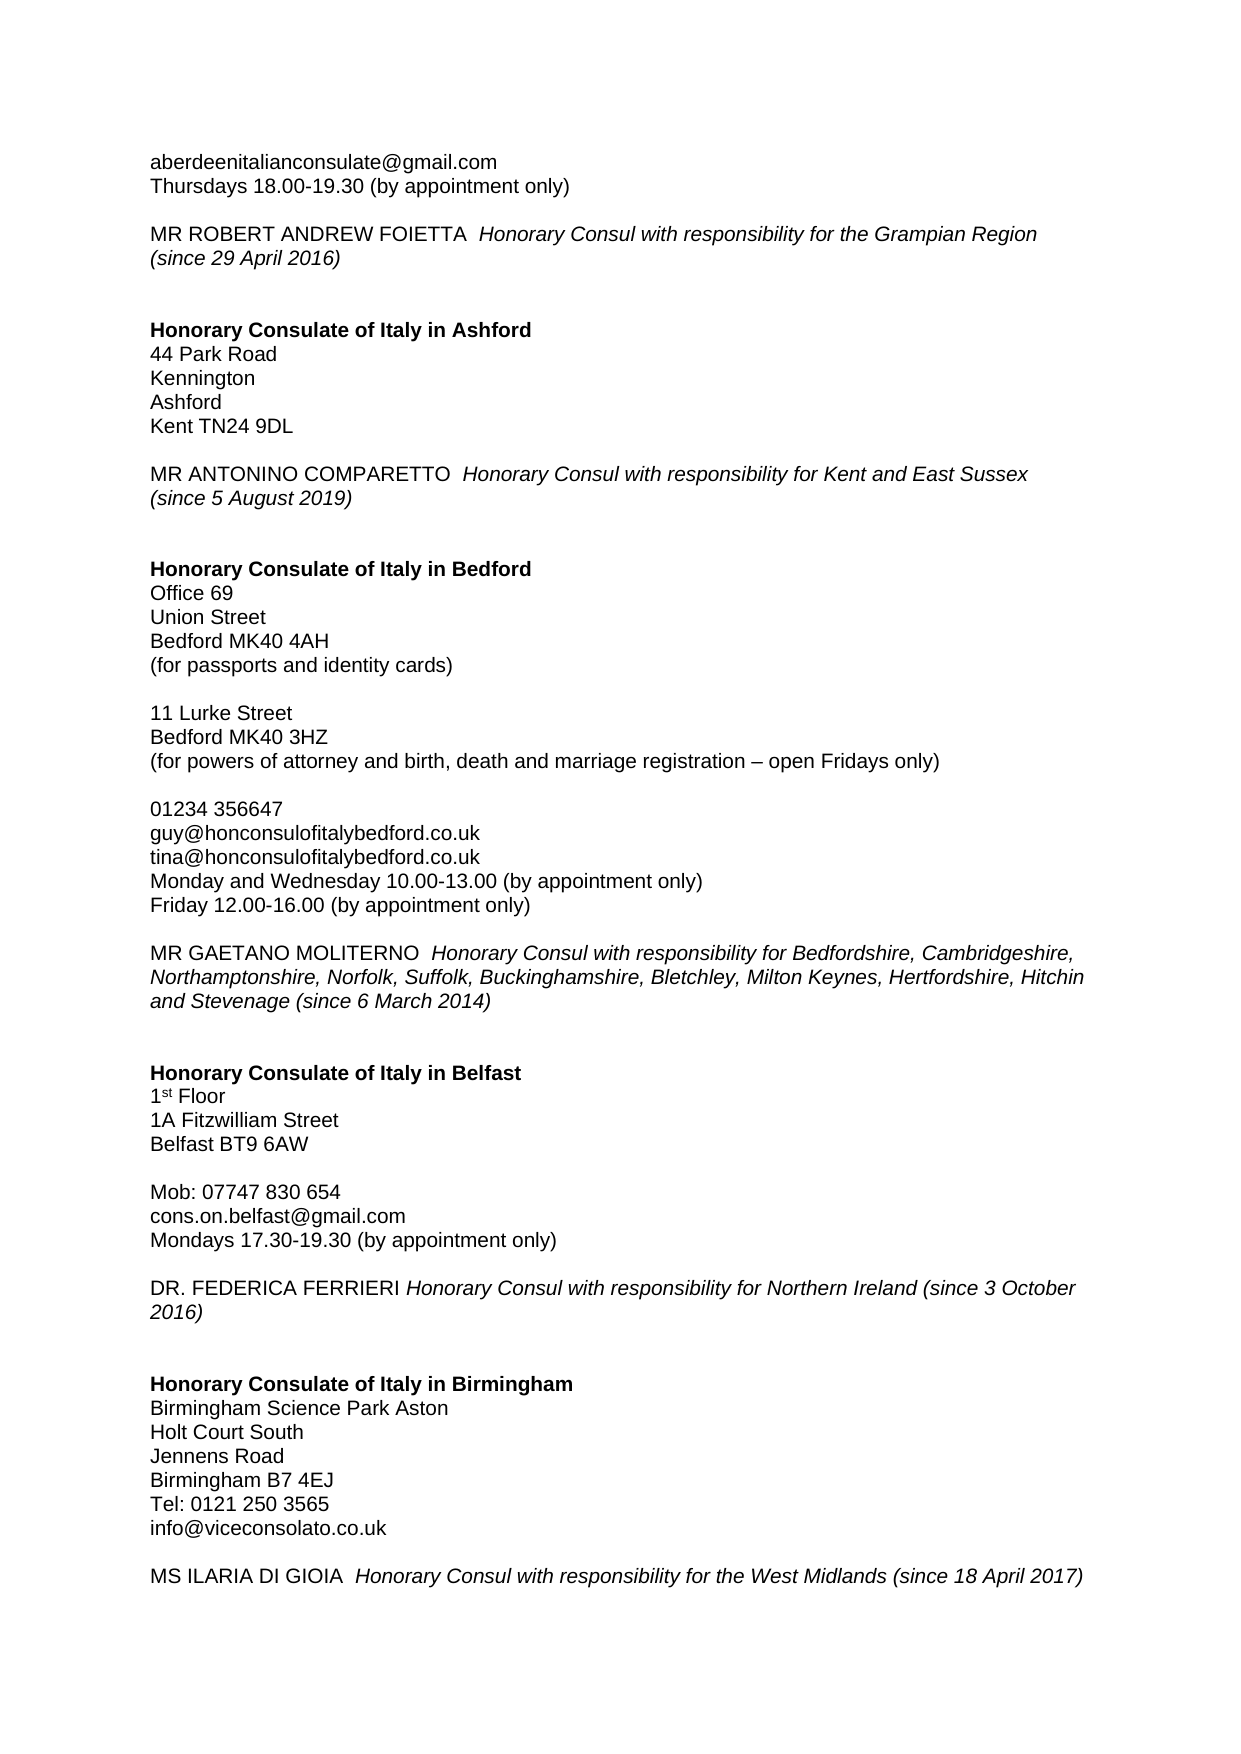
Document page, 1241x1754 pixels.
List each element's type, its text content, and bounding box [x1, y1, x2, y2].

text Mob: 07747 830 654 [150, 1180, 1090, 1204]
text Bedford MK40 3HZ [150, 725, 1090, 749]
text Holt Court South [150, 1420, 1090, 1444]
text aberdeenitalianconsulate@gmail.com [150, 150, 1090, 174]
text Jennens Road [150, 1444, 1090, 1468]
text Kennington [150, 366, 1090, 389]
text guy@honconsulofitalybedford.co.uk [150, 821, 1090, 845]
text Ashford [150, 389, 1090, 413]
text tina@honconsulofitalybedford.co.uk [150, 845, 1090, 869]
text Kent TN24 9DL [150, 413, 1090, 437]
text Birmingham B7 4EJ [150, 1468, 1090, 1492]
text Union Street [150, 605, 1090, 629]
text Birmingham Science Park Aston [150, 1396, 1090, 1420]
text Honorary Consulate of Italy in Birmingham [150, 1372, 1090, 1396]
text MR ANTONINO COMPARETTO Honorary Consul with responsibility for Kent and East Sussex (since 5 August 2019) [150, 461, 1090, 509]
text 11 Lurke Street [150, 701, 1090, 725]
text Belfast BT9 6AW [150, 1132, 1090, 1156]
text MR GAETANO MOLITERNO Honorary Consul with responsibility for Bedfordshire, Cambridgeshire, Northamptonshire, Norfolk, Suffolk, Buckinghamshire, Bletchley, Milton Keynes, Hertfordshire, Hitchin and Stevenage (since 6 March 2014) [150, 941, 1090, 1012]
text Mondays 17.30-19.30 (by appointment only) [150, 1228, 1090, 1252]
text Honorary Consulate of Italy in Ashford [150, 318, 1090, 342]
text MR ROBERT ANDREW FOIETTA Honorary Consul with responsibility for the Grampian Region (since 29 April 2016) [150, 222, 1090, 270]
text Thursdays 18.00-19.30 (by appointment only) [150, 174, 1090, 198]
text 44 Park Road [150, 342, 1090, 366]
text 1st Floor [150, 1084, 1090, 1108]
text DR. FEDERICA FERRIERI Honorary Consul with responsibility for Northern Ireland (since 3 October 2016) [150, 1276, 1090, 1324]
text (for powers of attorney and birth, death and marriage registration – open Fridays only) [150, 749, 1090, 773]
text 01234 356647 [150, 797, 1090, 821]
text Office 69 [150, 581, 1090, 605]
text MS ILARIA DI GIOIA Honorary Consul with responsibility for the West Midlands (since 18 April 2017) [150, 1563, 1090, 1587]
text (for passports and identity cards) [150, 653, 1090, 677]
text cons.on.belfast@gmail.com [150, 1204, 1090, 1228]
text info@viceconsolato.co.uk [150, 1516, 1090, 1539]
text Honorary Consulate of Italy in Belfast [150, 1060, 1090, 1084]
text Friday 12.00-16.00 (by appointment only) [150, 893, 1090, 917]
text Tel: 0121 250 3565 [150, 1492, 1090, 1516]
text Monday and Wednesday 10.00-13.00 (by appointment only) [150, 869, 1090, 893]
text 1A Fitzwilliam Street [150, 1108, 1090, 1132]
text Bedford MK40 4AH [150, 629, 1090, 653]
text Honorary Consulate of Italy in Bedford [150, 557, 1090, 581]
